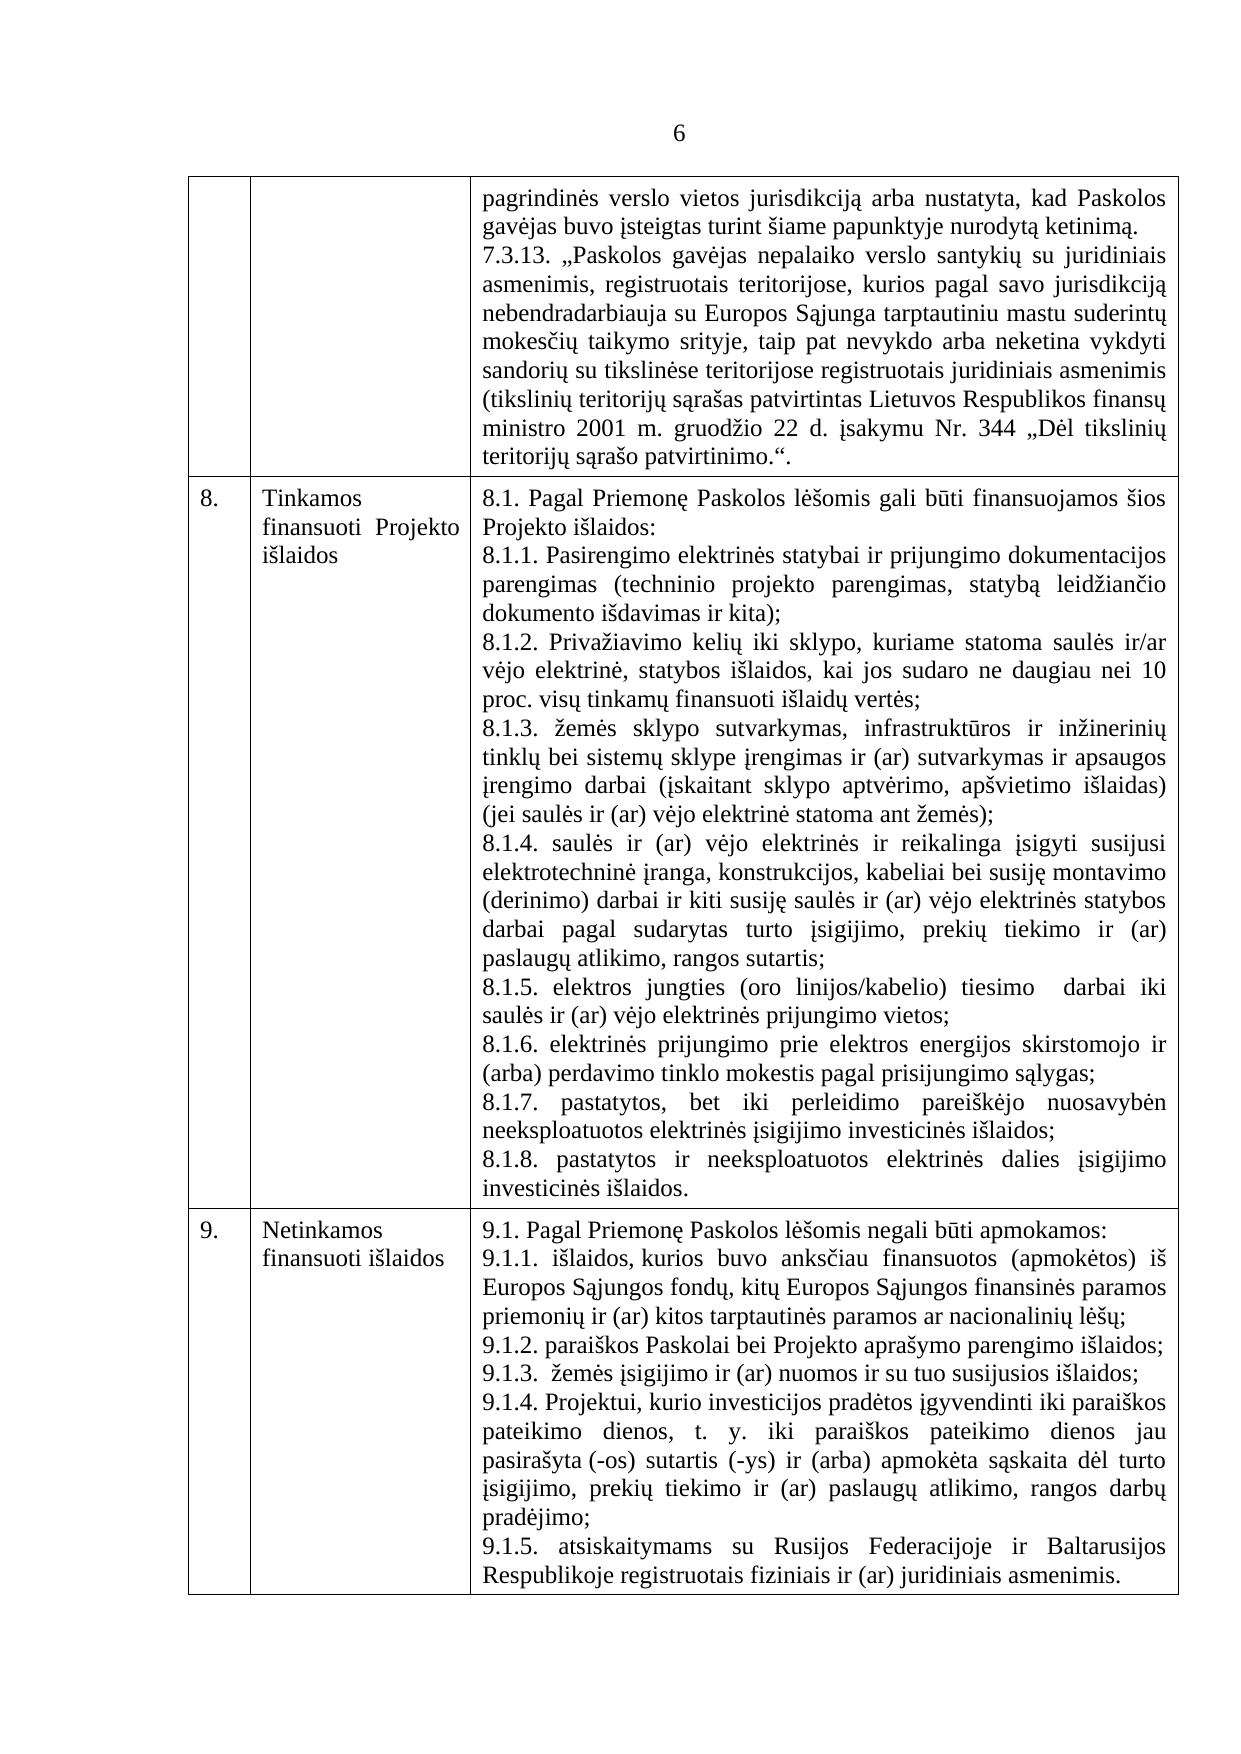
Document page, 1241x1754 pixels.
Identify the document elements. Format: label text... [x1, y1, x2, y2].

table_cell [189, 177, 250, 476]
table_cell pagrindinės verslo vietos jurisdikciją arba nustatyta, kad Paskolos gavėjas buvo įsteigtas turint šiame papunktyje nurodytą ketinimą. 7.3.13. „Paskolos gavėjas nepalaiko verslo santykių su juridiniais asmenimis, registruotais teritorijose, kurios pagal savo jurisdikciją nebendradarbiauja su Europos Sąjunga tarptautiniu mastu suderintų mokesčių taikymo srityje, taip pat nevykdo arba neketina vykdyti sandorių su tikslinėse teritorijose registruotais juridiniais asmenimis (tikslinių teritorijų sąrašas patvirtintas Lietuvos Respublikos finansų ministro 2001 m. gruodžio 22 d. įsakymu Nr. 344 „Dėl tikslinių teritorijų sąrašo patvirtinimo.“. [471, 177, 1178, 476]
table_cell [251, 177, 470, 476]
table_cell 9.1. Pagal Priemonę Paskolos lėšomis negali būti apmokamos: 9.1.1. išlaidos, kurios buvo anksčiau finansuotos (apmokėtos) iš Europos Sąjungos fondų, kitų Europos Sąjungos finansinės paramos priemonių ir (ar) kitos tarptautinės paramos ar nacionalinių lėšų; 9.1.2. paraiškos Paskolai bei Projekto aprašymo parengimo išlaidos; 9.1.3. žemės įsigijimo ir (ar) nuomos ir su tuo susijusios išlaidos; 9.1.4. Projektui, kurio investicijos pradėtos įgyvendinti iki paraiškos pateikimo dienos, t. y. iki paraiškos pateikimo dienos jau pasirašyta (-os) sutartis (-ys) ir (arba) apmokėta sąskaita dėl turto įsigijimo, prekių tiekimo ir (ar) paslaugų atlikimo, rangos darbų pradėjimo; 9.1.5. atsiskaitymams su Rusijos Federacijoje ir Baltarusijos Respublikoje registruotais fiziniais ir (ar) juridiniais asmenimis. [471, 1209, 1178, 1594]
table_cell Tinkamos finansuoti Projekto išlaidos [251, 477, 470, 1208]
table_cell 9. [189, 1209, 250, 1594]
table_cell Netinkamos finansuoti išlaidos [251, 1209, 470, 1594]
table_cell 8. [189, 477, 250, 1208]
table_cell 8.1. Pagal Priemonę Paskolos lėšomis gali būti finansuojamos šios Projekto išlaidos: 8.1.1. Pasirengimo elektrinės statybai ir prijungimo dokumentacijos parengimas (techninio projekto parengimas, statybą leidžiančio dokumento išdavimas ir kita); 8.1.2. Privažiavimo kelių iki sklypo, kuriame statoma saulės ir/ar vėjo elektrinė, statybos išlaidos, kai jos sudaro ne daugiau nei 10 proc. visų tinkamų finansuoti išlaidų vertės; 8.1.3. žemės sklypo sutvarkymas, infrastruktūros ir inžinerinių tinklų bei sistemų sklype įrengimas ir (ar) sutvarkymas ir apsaugos įrengimo darbai (įskaitant sklypo aptvėrimo, apšvietimo išlaidas) (jei saulės ir (ar) vėjo elektrinė statoma ant žemės); 8.1.4. saulės ir (ar) vėjo elektrinės ir reikalinga įsigyti susijusi elektrotechninė įranga, konstrukcijos, kabeliai bei susiję montavimo (derinimo) darbai ir kiti susiję saulės ir (ar) vėjo elektrinės statybos darbai pagal sudarytas turto įsigijimo, prekių tiekimo ir (ar) paslaugų atlikimo, rangos sutartis; 8.1.5. elektros jungties (oro linijos/kabelio) tiesimo darbai iki saulės ir (ar) vėjo elektrinės prijungimo vietos; 8.1.6. elektrinės prijungimo prie elektros energijos skirstomojo ir (arba) perdavimo tinklo mokestis pagal prisijungimo sąlygas; 8.1.7. pastatytos, bet iki perleidimo pareiškėjo nuosavybėn neeksploatuotos elektrinės įsigijimo investicinės išlaidos; 8.1.8. pastatytos ir neeksploatuotos elektrinės dalies įsigijimo investicinės išlaidos. [471, 477, 1178, 1208]
